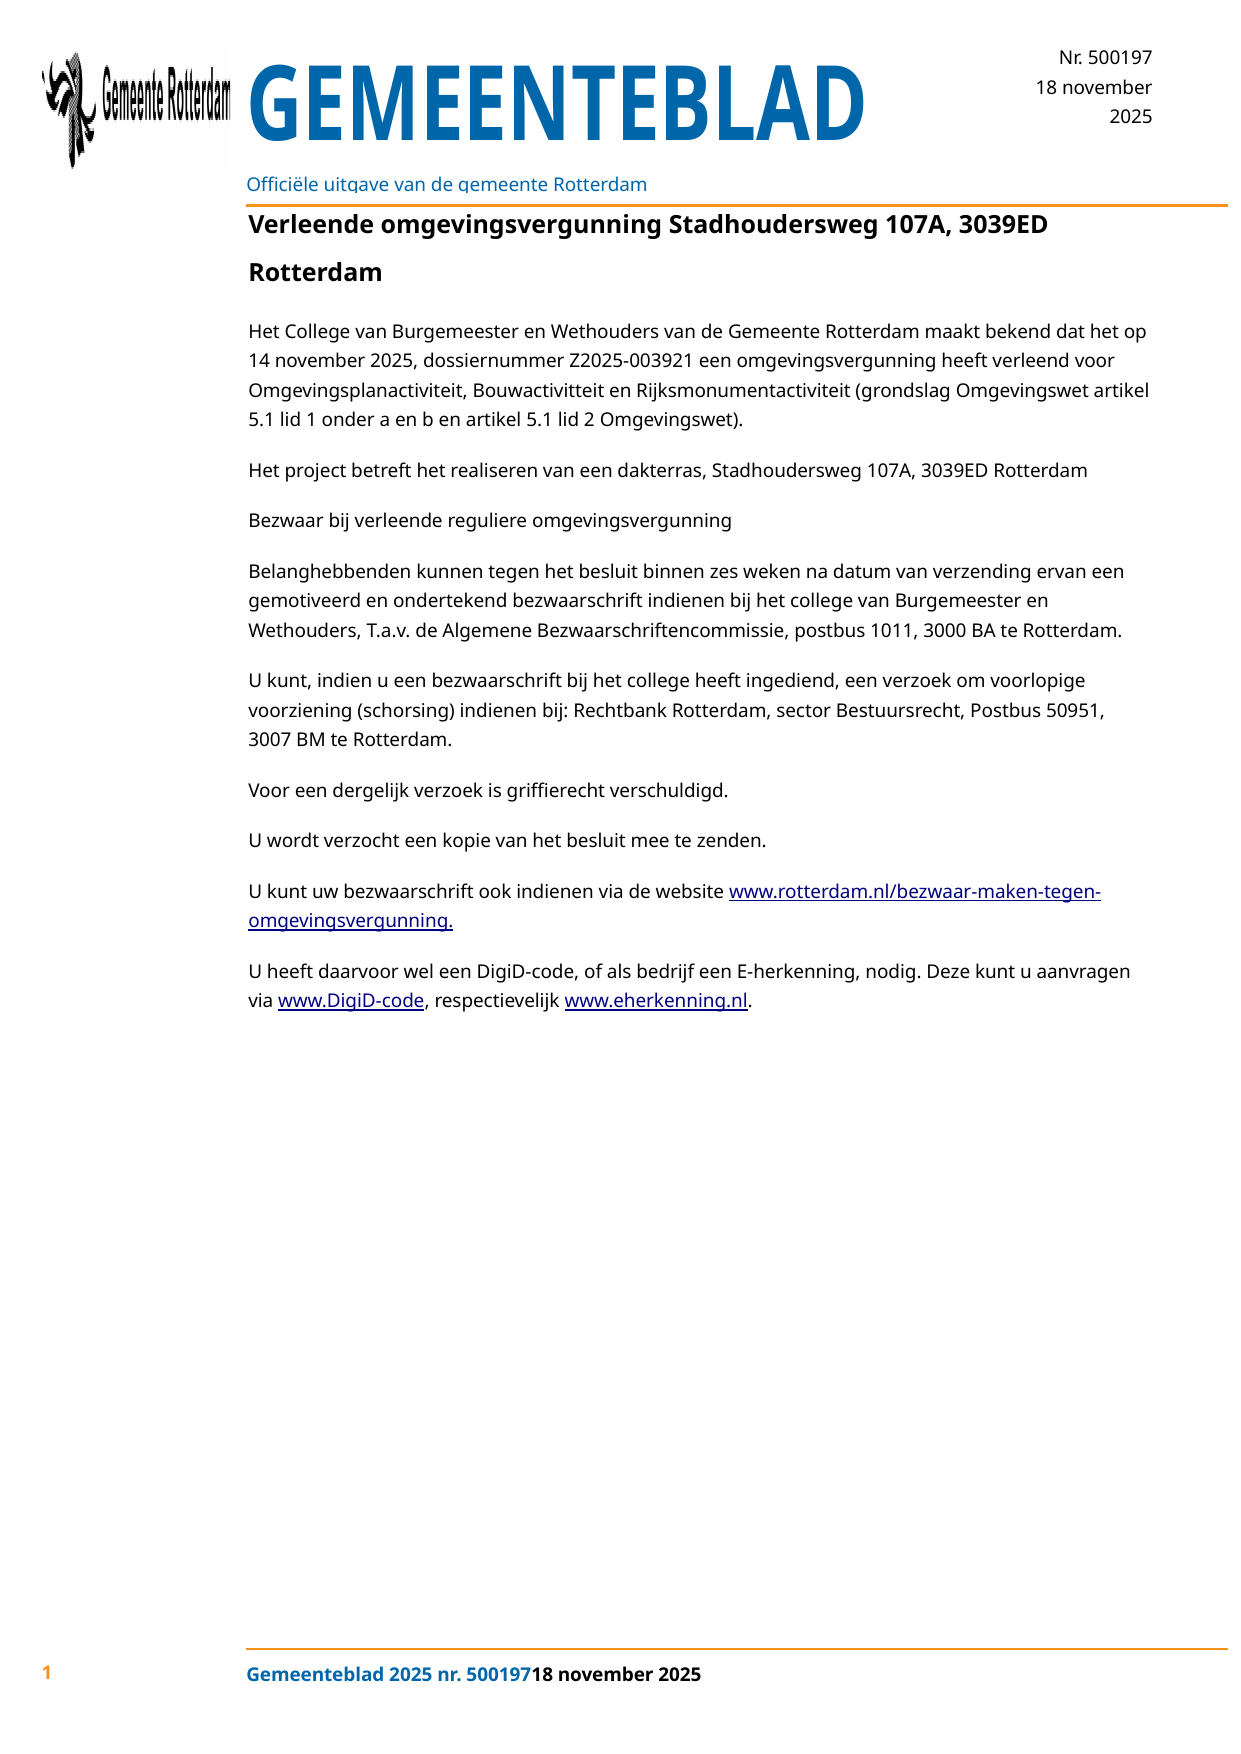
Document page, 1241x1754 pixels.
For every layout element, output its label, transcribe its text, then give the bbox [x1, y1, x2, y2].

text U kunt uw bezwaarschrift ook indienen via de website www.rotterdam.nl/bezwaar-maken-tegen-omgevingsvergunning. [248, 878, 1152, 933]
text Voor een dergelijk verzoek is griffierecht verschuldigd. [248, 777, 1152, 803]
text Het College van Burgemeester en Wethouders van de Gemeente Rotterdam maakt bekend dat het op 14 november 2025, dossiernummer Z2025-003921 een omgevingsvergunning heeft verleend voor Omgevingsplanactiviteit, Bouwactivitteit en Rijksmonumentactiviteit (grondslag Omgevingswet artikel 5.1 lid 1 onder a en b en artikel 5.1 lid 2 Omgevingswet). [248, 318, 1152, 432]
picture [41, 47, 231, 172]
text U heeft daarvoor wel een DigiD-code, of als bedrijf een E-herkenning, nodig. Deze kunt u aanvragen via www.DigiD-code, respectievelijk www.eherkenning.nl. [248, 958, 1152, 1013]
text Belanghebbenden kunnen tegen het besluit binnen zes weken na datum van verzending ervan een gemotiveerd en ondertekend bezwaarschrift indienen bij het college van Burgemeester en Wethouders, T.a.v. de Algemene Bezwaarschriftencommissie, postbus 1011, 3000 BA te Rotterdam. [248, 558, 1152, 643]
text Het project betreft het realiseren van een dakterras, Stadhoudersweg 107A, 3039ED Rotterdam [248, 457, 1152, 483]
text Bezwaar bij verleende reguliere omgevingsvergunning [248, 507, 1152, 533]
text Verleende omgevingsvergunning Stadhoudersweg 107A, 3039ED Rotterdam [248, 207, 1152, 288]
text U kunt, indien u een bezwaarschrift bij het college heeft ingediend, een verzoek om voorlopige voorziening (schorsing) indienen bij: Rechtbank Rotterdam, sector Bestuursrecht, Postbus 50951, 3007 BM te Rotterdam. [248, 667, 1152, 752]
text U wordt verzocht een kopie van het besluit mee te zenden. [248, 827, 1152, 853]
